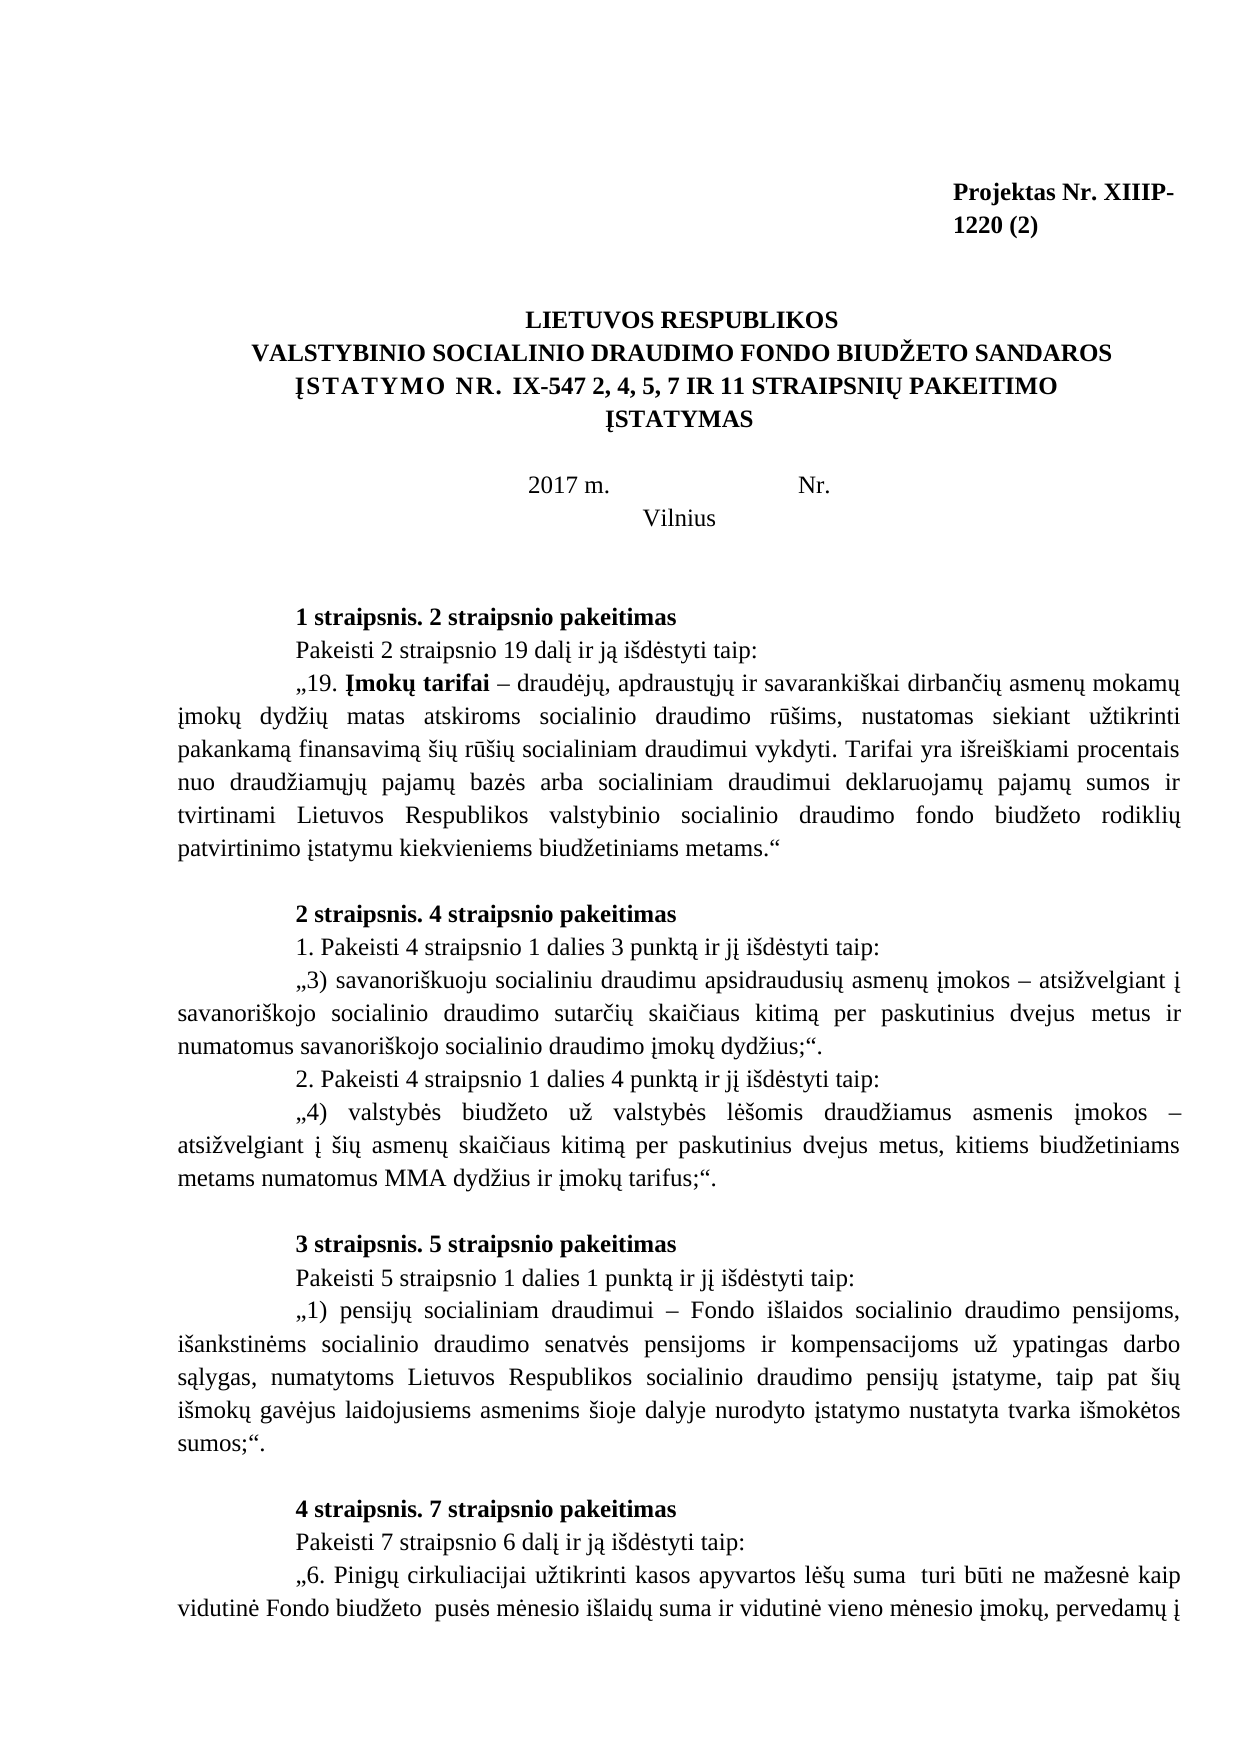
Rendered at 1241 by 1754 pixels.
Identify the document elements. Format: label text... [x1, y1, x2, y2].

text „19. Įmokų tarifai – draudėjų, apdraustųjų ir savarankiškai dirbančių asmenų mokamų įmokų dydžių matas atskiroms socialinio draudimo rūšims, nustatomas siekiant užtikrinti pakankamą finansavimą šių rūšių socialiniam draudimui vykdyti. Tarifai yra išreiškiami procentais nuo draudžiamųjų pajamų bazės arba socialiniam draudimui deklaruojamų pajamų sumos ir tvirtinami Lietuvos Respublikos valstybinio socialinio draudimo fondo biudžeto rodiklių patvirtinimo įstatymu kiekvieniems biudžetiniams metams.“ [177, 668, 1181, 862]
text 1. Pakeisti 4 straipsnio 1 dalies 3 punktą ir jį išdėstyti taip: [177, 932, 1181, 961]
text „1) pensijų socialiniam draudimui – Fondo išlaidos socialinio draudimo pensijoms, išankstinėms socialinio draudimo senatvės pensijoms ir kompensacijoms už ypatingas darbo sąlygas, numatytoms Lietuvos Respublikos socialinio draudimo pensijų įstatyme, taip pat šių išmokų gavėjus laidojusiems asmenims šioje dalyje nurodyto įstatymo nustatyta tvarka išmokėtos sumos;“. [177, 1296, 1181, 1456]
text „6. Pinigų cirkuliacijai užtikrinti kasos apyvartos lėšų suma turi būti ne mažesnė kaip vidutinė Fondo biudžeto pusės mėnesio išlaidų suma ir vidutinė vieno mėnesio įmokų, pervedamų į [177, 1560, 1181, 1622]
text Pakeisti 2 straipsnio 19 dalį ir ją išdėstyti taip: [177, 635, 1181, 664]
text VALSTYBINIO SOCIALINIO DRAUDIMO FONDO BIUDŽETO SANDAROS [177, 338, 1186, 367]
text 3 straipsnis. 5 straipsnio pakeitimas [177, 1229, 1181, 1258]
table_header Projektas Nr. XIIIP-1220 (2) [942, 177, 1204, 272]
text 4 straipsnis. 7 straipsnio pakeitimas [177, 1494, 1181, 1522]
text 2. Pakeisti 4 straipsnio 1 dalies 4 punktą ir jį išdėstyti taip: [177, 1064, 1181, 1093]
text LIETUVOS RESPUBLIKOS [177, 305, 1186, 334]
text „3) savanoriškuoju socialiniu draudimu apsidraudusių asmenų įmokos – atsižvelgiant į savanoriškojo socialinio draudimo sutarčių skaičiaus kitimą per paskutinius dvejus metus ir numatomus savanoriškojo socialinio draudimo įmokų dydžius;“. [177, 965, 1181, 1060]
text įstatymas [177, 404, 1181, 433]
text Pakeisti 7 straipsnio 6 dalį ir ją išdėstyti taip: [177, 1527, 1181, 1556]
text Vilnius [177, 503, 1181, 532]
text ĮSTATYMO Nr. IX-547 2, 4, 5, 7 IR 11 straipsniŲ pakeitimo [177, 371, 1181, 400]
text 1 straipsnis. 2 straipsnio pakeitimas [177, 602, 1181, 631]
text „4) valstybės biudžeto už valstybės lėšomis draudžiamus asmenis įmokos – atsižvelgiant į šių asmenų skaičiaus kitimą per paskutinius dvejus metus, kitiems biudžetiniams metams numatomus MMA dydžius ir įmokų tarifus;“. [177, 1097, 1181, 1192]
table_header [177, 177, 942, 272]
text 2017 m. Nr. [177, 470, 1181, 499]
text Pakeisti 5 straipsnio 1 dalies 1 punktą ir jį išdėstyti taip: [177, 1263, 1181, 1291]
text 2 straipsnis. 4 straipsnio pakeitimas [177, 899, 1181, 928]
